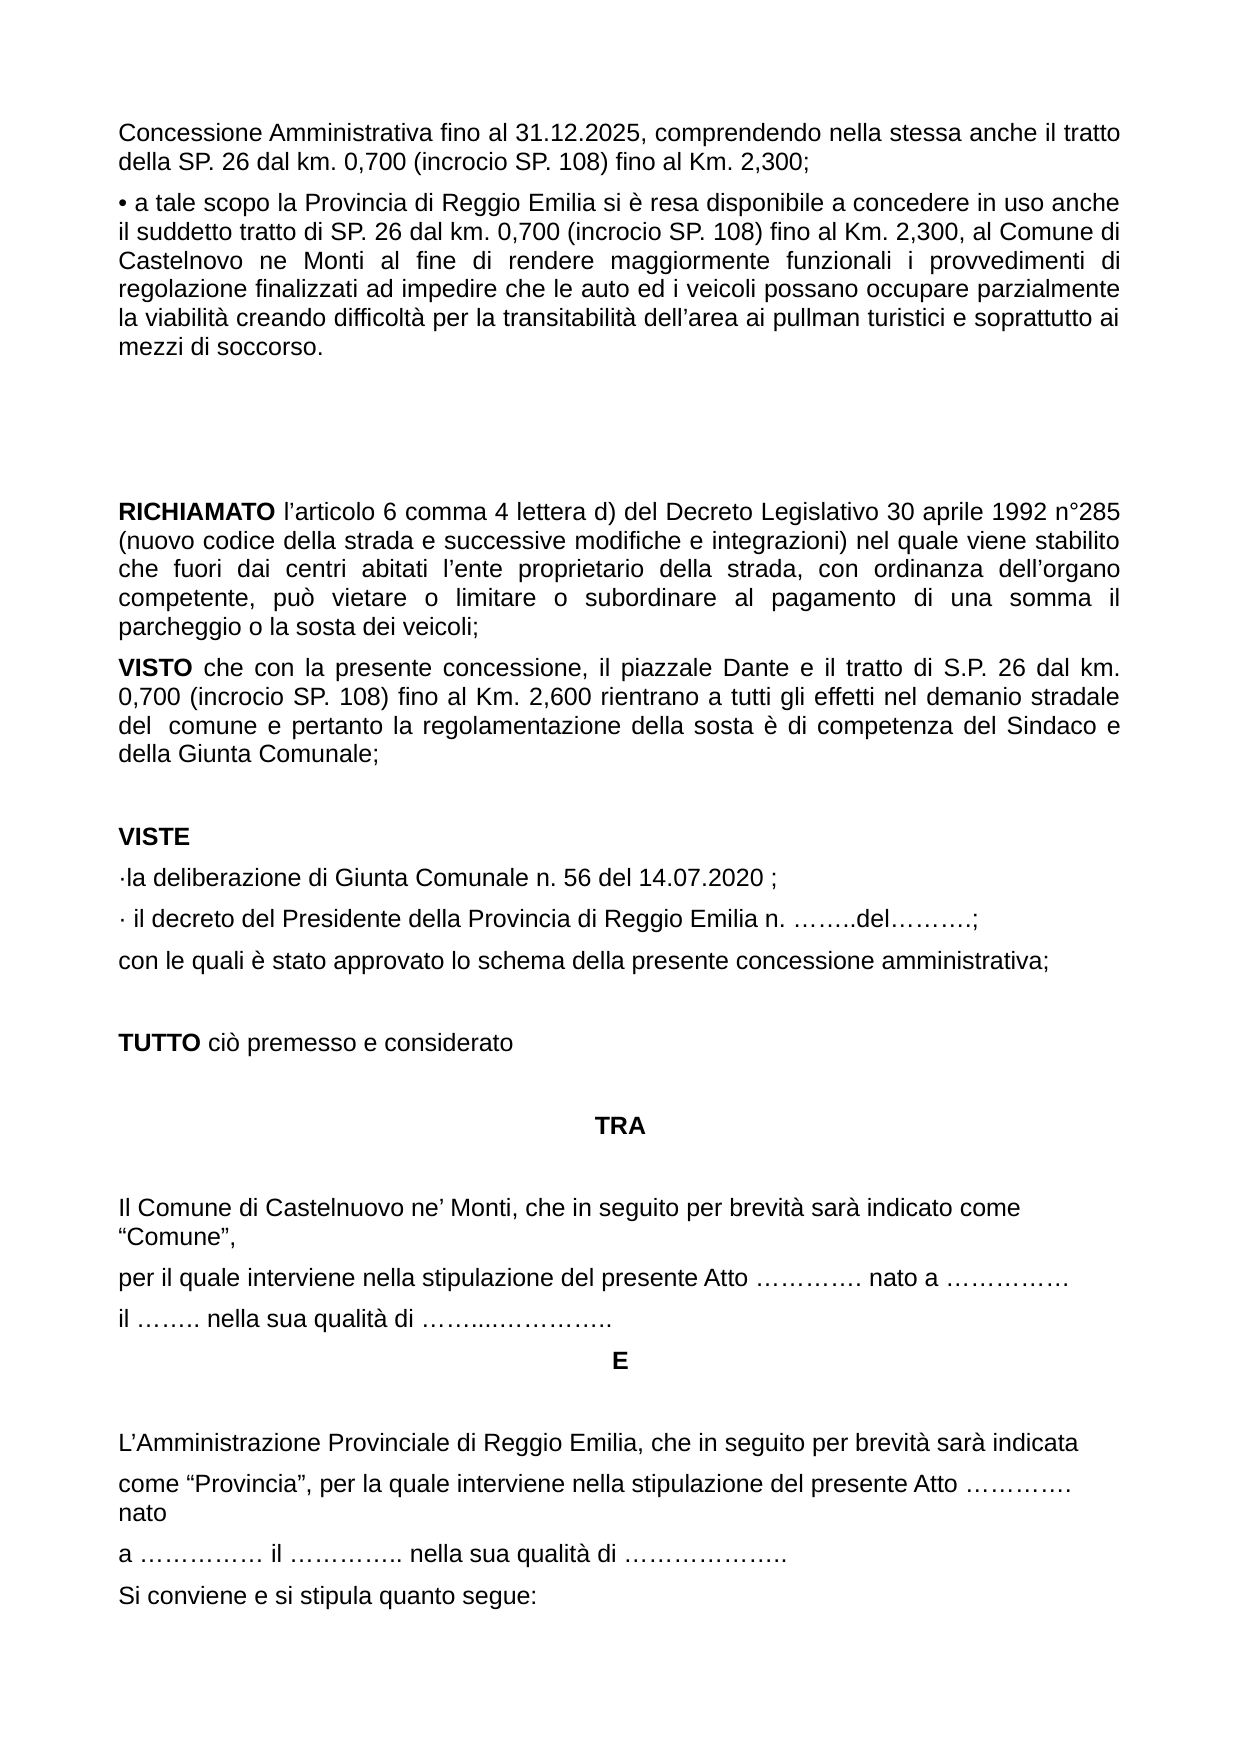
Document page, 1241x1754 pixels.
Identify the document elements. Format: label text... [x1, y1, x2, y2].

text VISTE [118, 822, 1122, 851]
text con le quali è stato approvato lo schema della presente concessione amministrativa; [118, 946, 1122, 974]
text come “Provincia”, per la quale interviene nella stipulazione del presente Atto …………. nato [118, 1469, 1122, 1527]
text a …………… il ………….. nella sua qualità di ……………….. [118, 1539, 1122, 1568]
text · il decreto del Presidente della Provincia di Reggio Emilia n. ……..del……….; [118, 904, 1122, 933]
text RICHIAMATO l’articolo 6 comma 4 lettera d) del Decreto Legislativo 30 aprile 1992 n°285 (nuovo codice della strada e successive modifiche e integrazioni) nel quale viene stabilito che fuori dai centri abitati l’ente proprietario della strada, con ordinanza dell’organo competente, può vietare o limitare o subordinare al pagamento di una somma il parcheggio o la sosta dei veicoli; [118, 497, 1122, 641]
text E [118, 1346, 1122, 1374]
text Concessione Amministrativa fino al 31.12.2025, comprendendo nella stessa anche il tratto della SP. 26 dal km. 0,700 (incrocio SP. 108) fino al Km. 2,300; [118, 118, 1122, 176]
text per il quale interviene nella stipulazione del presente Atto …………. nato a …………… [118, 1263, 1122, 1292]
text VISTO che con la presente concessione, il piazzale Dante e il tratto di S.P. 26 dal km. 0,700 (incrocio SP. 108) fino al Km. 2,600 rientrano a tutti gli effetti nel demanio stradale del comune e pertanto la regolamentazione della sosta è di competenza del Sindaco e della Giunta Comunale; [118, 653, 1122, 768]
text il …….. nella sua qualità di ……....………….. [118, 1304, 1122, 1333]
text L’Amministrazione Provinciale di Reggio Emilia, che in seguito per brevità sarà indicata [118, 1428, 1122, 1457]
text TUTTO ciò premesso e considerato [118, 1028, 1122, 1057]
text • a tale scopo la Provincia di Reggio Emilia si è resa disponibile a concedere in uso anche il suddetto tratto di SP. 26 dal km. 0,700 (incrocio SP. 108) fino al Km. 2,300, al Comune di Castelnovo ne Monti al fine di rendere maggiormente funzionali i provvedimenti di regolazione finalizzati ad impedire che le auto ed i veicoli possano occupare parzialmente la viabilità creando difficoltà per la transitabilità dell’area ai pullman turistici e soprattutto ai mezzi di soccorso. [118, 188, 1122, 361]
text TRA [118, 1111, 1122, 1139]
text Si conviene e si stipula quanto segue: [118, 1581, 1122, 1609]
text ·la deliberazione di Giunta Comunale n. 56 del 14.07.2020 ; [118, 863, 1122, 892]
text Il Comune di Castelnuovo ne’ Monti, che in seguito per brevità sarà indicato come “Comune”, [118, 1193, 1122, 1251]
